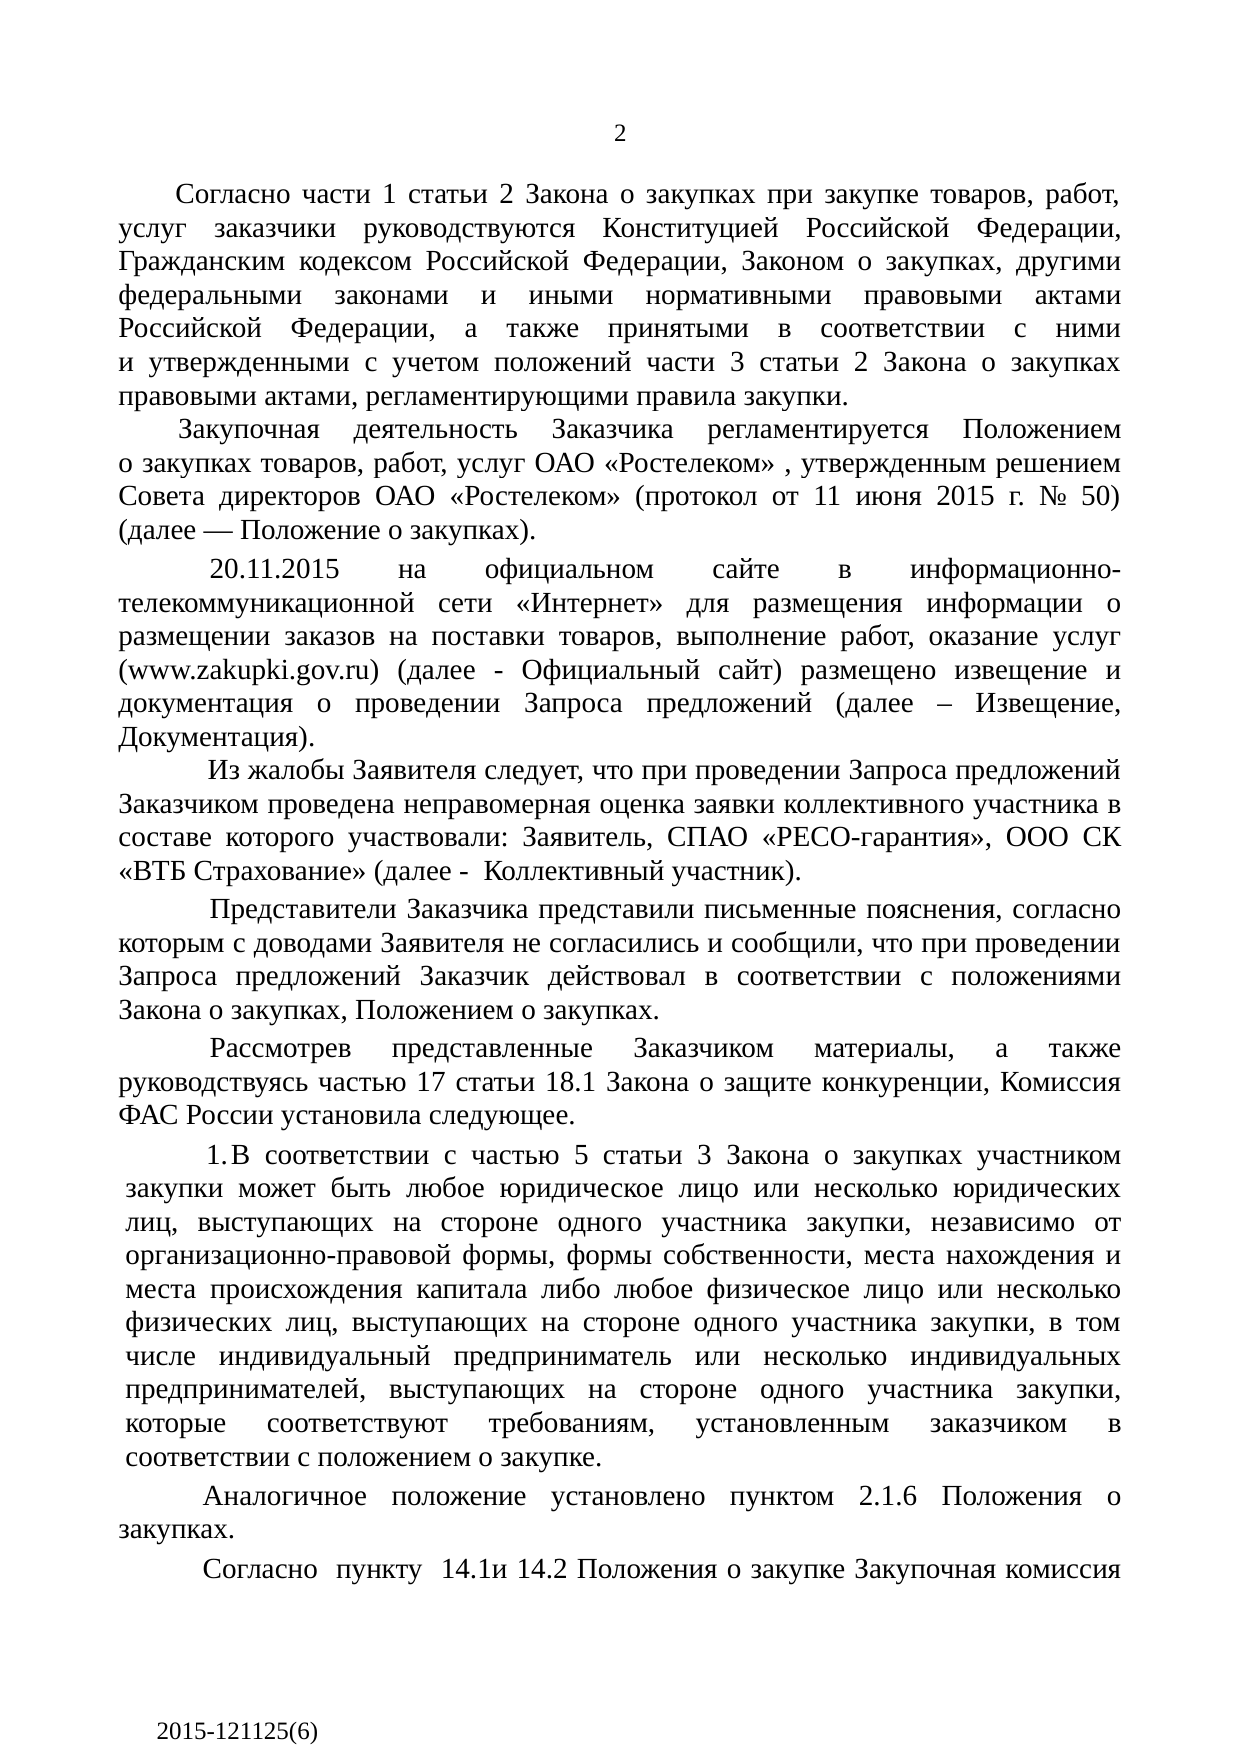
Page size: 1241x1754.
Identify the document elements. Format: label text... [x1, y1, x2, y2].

list В соответствии с частью 5 статьи 3 Закона о закупках участником закупки может быть любое юридическое лицо или несколько юридических лиц, выступающих на стороне одного участника закупки, независимо от организационно-правовой формы, формы собственности, места нахождения и места происхождения капитала либо любое физическое лицо или несколько физических лиц, выступающих на стороне одного участника закупки, в том числе индивидуальный предприниматель или несколько индивидуальных предпринимателей, выступающих на стороне одного участника закупки, которые соответствуют требованиям, установленным заказчиком в соответствии с положением о закупке. [125, 1137, 1122, 1472]
text Согласно пункту 14.1и 14.2 Положения о закупке Закупочная комиссия [118, 1551, 1122, 1585]
text 20.11.2015 на официальном сайте в информационно- телекоммуникационной сети «Интернет» для размещения информации о размещении заказов на поставки товаров, выполнение работ, оказание услуг (www.zakupki.gov.ru) (далее - Официальный сайт) размещено извещение и документация о проведении Запроса предложений (далее – Извещение, Документация). [118, 551, 1122, 752]
text Согласно части 1 статьи 2 Закона о закупках при закупке товаров, работ, услуг заказчики руководствуются Конституцией Российской Федерации, Гражданским кодексом Российской Федерации, Законом о закупках, другими федеральными законами и иными нормативными правовыми актами Российской Федерации, а также принятыми в соответствии с ними и утвержденными с учетом положений части 3 статьи 2 Закона о закупках правовыми актами, регламентирующими правила закупки. [118, 176, 1122, 411]
text Из жалобы Заявителя следует, что при проведении Запроса предложений Заказчиком проведена неправомерная оценка заявки коллективного участника в составе которого участвовали: Заявитель, СПАО «РЕСО-гарантия», ООО СК «ВТБ Страхование» (далее - Коллективный участник). [118, 752, 1122, 887]
text Аналогичное положение установлено пунктом 2.1.6 Положения о закупках. [118, 1478, 1122, 1545]
text Рассмотрев представленные Заказчиком материалы, а также руководствуясь частью 17 статьи 18.1 Закона о защите конкуренции, Комиссия ФАС России установила следующее. [118, 1030, 1122, 1131]
text Закупочная деятельность Заказчика регламентируется Положением о закупках товаров, работ, услуг ОАО «Ростелеком» , утвержденным решением Совета директоров ОАО «Ростелеком» (протокол от 11 июня 2015 г. № 50) (далее — Положение о закупках). [118, 411, 1122, 545]
text Представители Заказчика представили письменные пояснения, согласно которым с доводами Заявителя не согласились и сообщили, что при проведении Запроса предложений Заказчик действовал в соответствии с положениями Закона о закупках, Положением о закупках. [118, 891, 1122, 1026]
